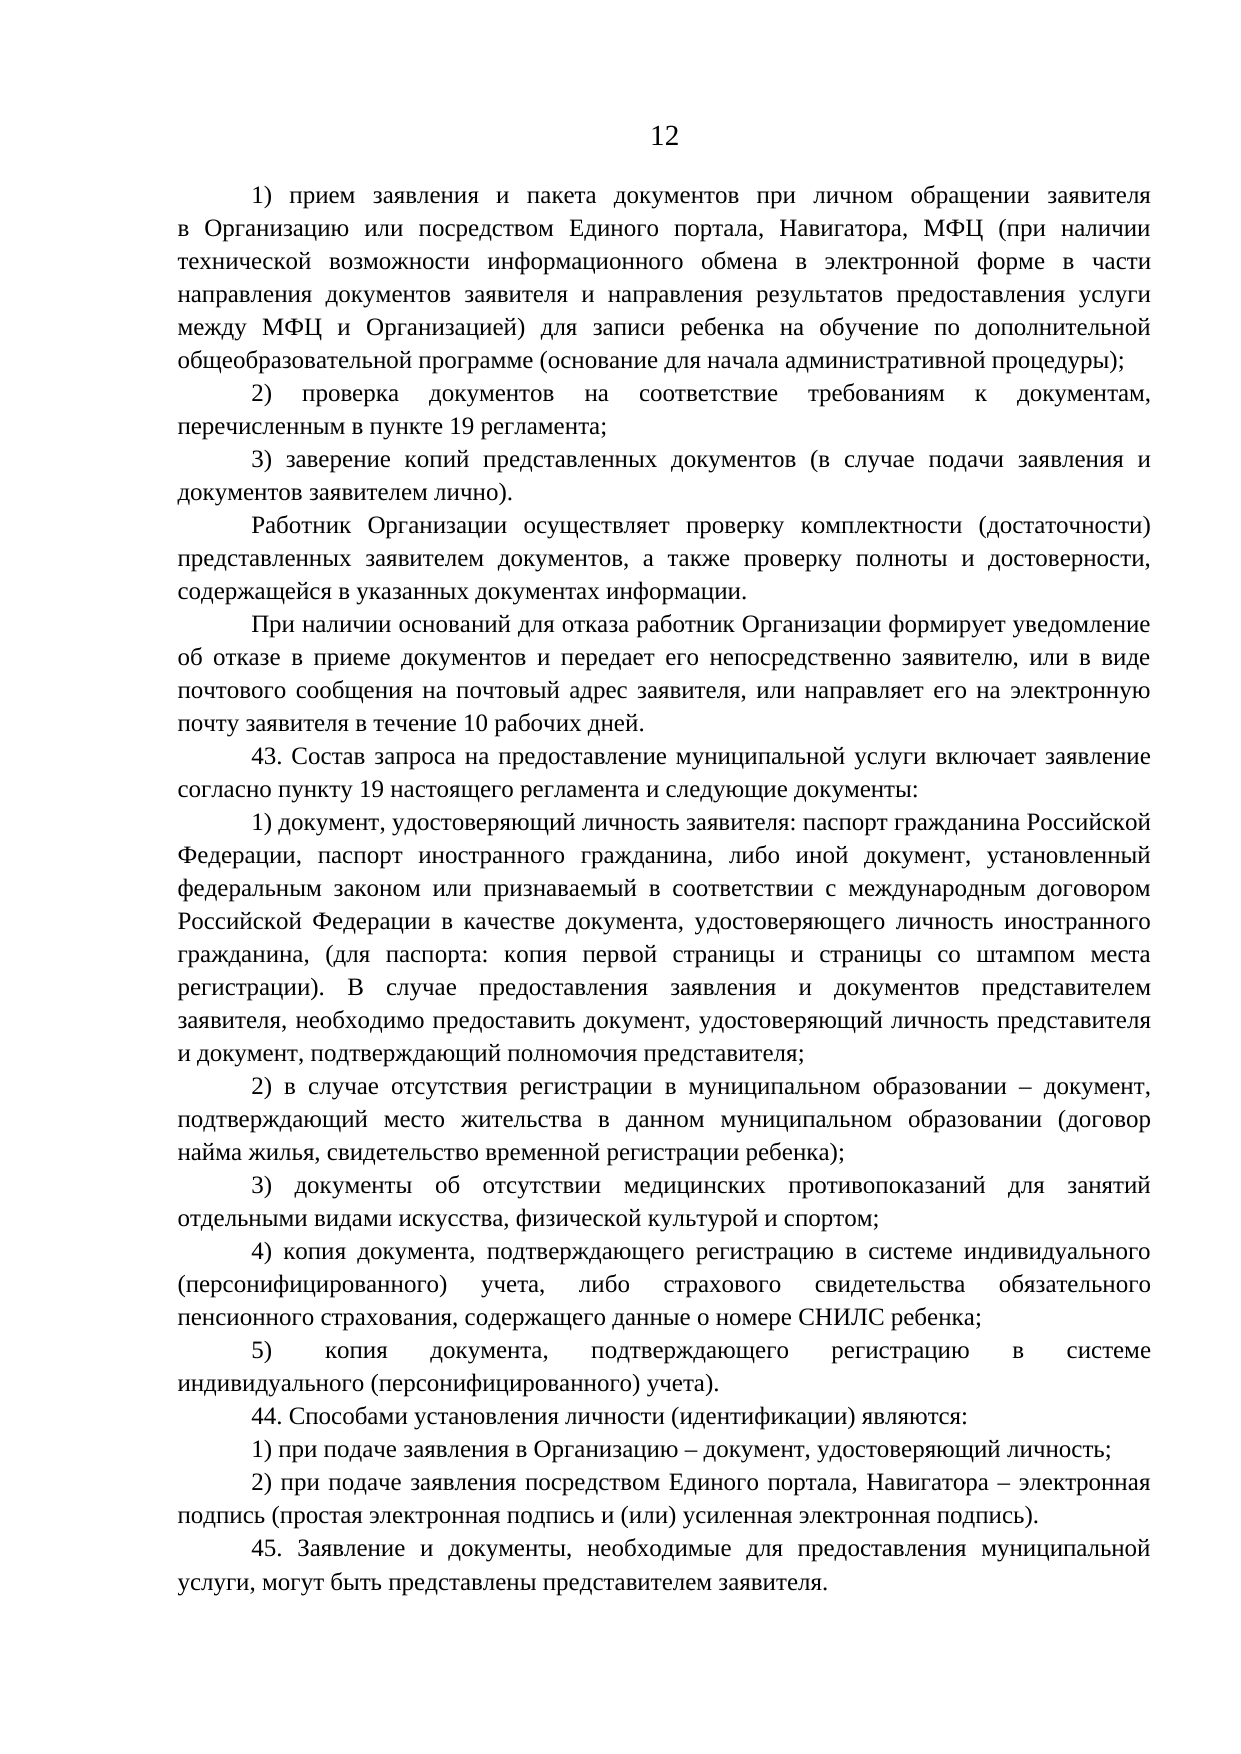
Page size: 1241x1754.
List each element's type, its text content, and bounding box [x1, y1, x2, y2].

text 2) в случае отсутствия регистрации в муниципальном образовании – документ, подтверждающий место жительства в данном муниципальном образовании (договор найма жилья, свидетельство временной регистрации ребенка); [177, 1071, 1152, 1166]
text 2) проверка документов на соответствие требованиям к документам, перечисленным в пункте 19 регламента; [177, 378, 1152, 439]
text При наличии оснований для отказа работник Организации формирует уведомление об отказе в приеме документов и передает его непосредственно заявителю, или в виде почтового сообщения на почтовый адрес заявителя, или направляет его на электронную почту заявителя в течение 10 рабочих дней. [177, 609, 1152, 737]
text 43. Состав запроса на предоставление муниципальной услуги включает заявление согласно пункту 19 настоящего регламента и следующие документы: [177, 741, 1152, 803]
text 2) при подаче заявления посредством Единого портала, Навигатора – электронная подпись (простая электронная подпись и (или) усиленная электронная подпись). [177, 1467, 1152, 1529]
text 1) при подаче заявления в Организацию – документ, удостоверяющий личность; [177, 1434, 1152, 1463]
text 1) прием заявления и пакета документов при личном обращении заявителя в Организацию или посредством Единого портала, Навигатора, МФЦ (при наличии технической возможности информационного обмена в электронной форме в части направления документов заявителя и направления результатов предоставления услуги между МФЦ и Организацией) для записи ребенка на обучение по дополнительной общеобразовательной программе (основание для начала административной процедуры); [177, 180, 1152, 373]
text Работник Организации осуществляет проверку комплектности (достаточности) представленных заявителем документов, а также проверку полноты и достоверности, содержащейся в указанных документах информации. [177, 510, 1152, 605]
text 3) заверение копий представленных документов (в случае подачи заявления и документов заявителем лично). [177, 444, 1152, 506]
text 44. Способами установления личности (идентификации) являются: [177, 1401, 1152, 1430]
text 3) документы об отсутствии медицинских противопоказаний для занятий отдельными видами искусства, физической культурой и спортом; [177, 1170, 1152, 1232]
text 4) копия документа, подтверждающего регистрацию в системе индивидуального (персонифицированного) учета, либо страхового свидетельства обязательного пенсионного страхования, содержащего данные о номере СНИЛС ребенка; [177, 1236, 1152, 1331]
text 5) копия документа, подтверждающего регистрацию в системе индивидуального (персонифицированного) учета). [177, 1335, 1152, 1397]
text 1) документ, удостоверяющий личность заявителя: паспорт гражданина Российской Федерации, паспорт иностранного гражданина, либо иной документ, установленный федеральным законом или признаваемый в соответствии с международным договором Российской Федерации в качестве документа, удостоверяющего личность иностранного гражданина, (для паспорта: копия первой страницы и страницы со штампом места регистрации). В случае предоставления заявления и документов представителем заявителя, необходимо предоставить документ, удостоверяющий личность представителя и документ, подтверждающий полномочия представителя; [177, 807, 1152, 1067]
text 45. Заявление и документы, необходимые для предоставления муниципальной услуги, могут быть представлены представителем заявителя. [177, 1533, 1152, 1595]
